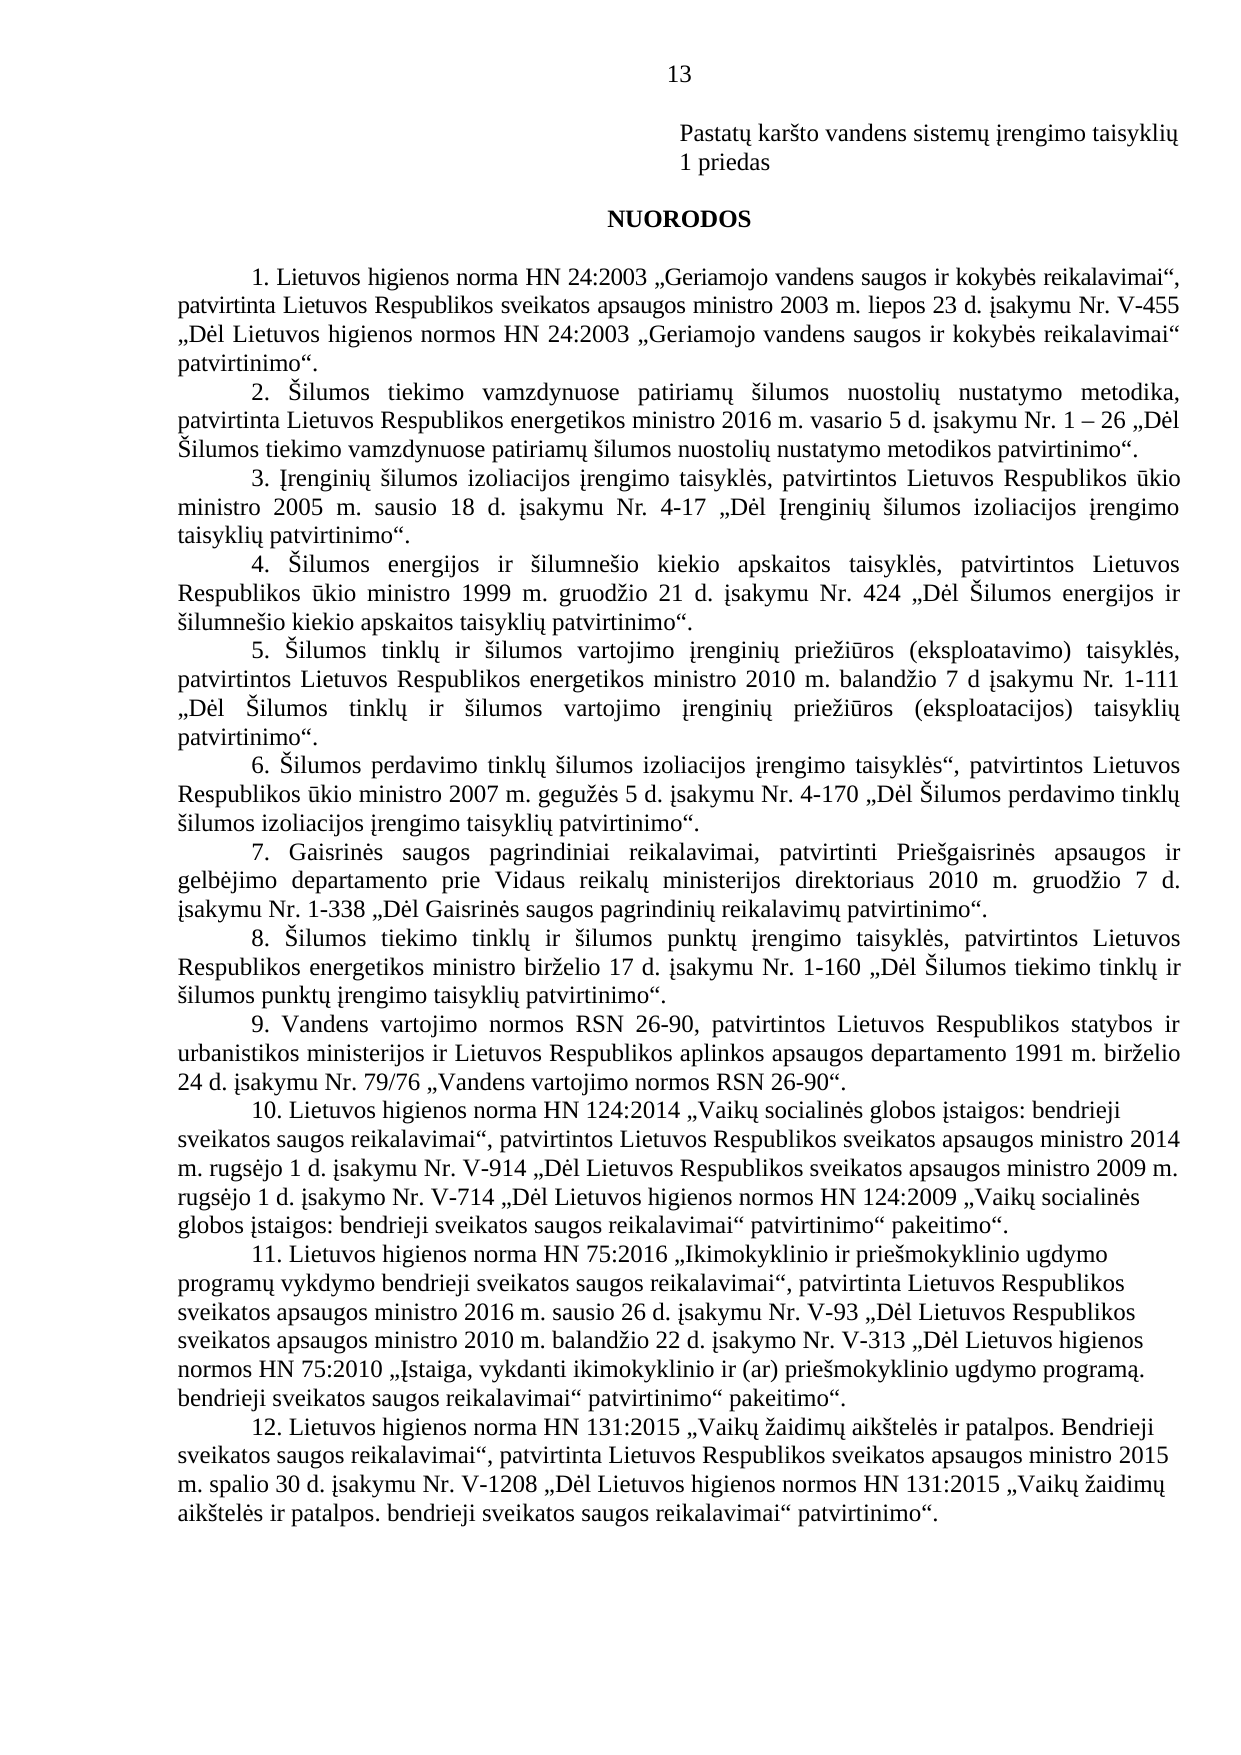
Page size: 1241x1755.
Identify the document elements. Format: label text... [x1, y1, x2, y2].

text 10. Lietuvos higienos norma HN 124:2014 „Vaikų socialinės globos įstaigos: bendrieji sveikatos saugos reikalavimai“, patvirtintos Lietuvos Respublikos sveikatos apsaugos ministro 2014 m. rugsėjo 1 d. įsakymu Nr. V-914 „Dėl Lietuvos Respublikos sveikatos apsaugos ministro 2009 m. rugsėjo 1 d. įsakymo Nr. V-714 „Dėl Lietuvos higienos normos HN 124:2009 „Vaikų socialinės globos įstaigos: bendrieji sveikatos saugos reikalavimai“ patvirtinimo“ pakeitimo“. [177, 1096, 1181, 1239]
text 8. Šilumos tiekimo tinklų ir šilumos punktų įrengimo taisyklės, patvirtintos Lietuvos Respublikos energetikos ministro birželio 17 d. įsakymu Nr. 1-160 „Dėl Šilumos tiekimo tinklų ir šilumos punktų įrengimo taisyklių patvirtinimo“. [177, 923, 1181, 1009]
text 11. Lietuvos higienos norma HN 75:2016 „Ikimokyklinio ir priešmokyklinio ugdymo programų vykdymo bendrieji sveikatos saugos reikalavimai“, patvirtinta Lietuvos Respublikos sveikatos apsaugos ministro 2016 m. sausio 26 d. įsakymu Nr. V-93 „Dėl Lietuvos Respublikos sveikatos apsaugos ministro 2010 m. balandžio 22 d. įsakymo Nr. V-313 „Dėl Lietuvos higienos normos HN 75:2010 „Įstaiga, vykdanti ikimokyklinio ir (ar) priešmokyklinio ugdymo programą. bendrieji sveikatos saugos reikalavimai“ patvirtinimo“ pakeitimo“. [177, 1239, 1181, 1412]
text 6. Šilumos perdavimo tinklų šilumos izoliacijos įrengimo taisyklės“, patvirtintos Lietuvos Respublikos ūkio ministro 2007 m. gegužės 5 d. įsakymu Nr. 4-170 „Dėl Šilumos perdavimo tinklų šilumos izoliacijos įrengimo taisyklių patvirtinimo“. [177, 751, 1181, 837]
text 5. Šilumos tinklų ir šilumos vartojimo įrenginių priežiūros (eksploatavimo) taisyklės, patvirtintos Lietuvos Respublikos energetikos ministro 2010 m. balandžio 7 d įsakymu Nr. 1-111 „Dėl Šilumos tinklų ir šilumos vartojimo įrenginių priežiūros (eksploatacijos) taisyklių patvirtinimo“. [177, 636, 1181, 751]
text 7. Gaisrinės saugos pagrindiniai reikalavimai, patvirtinti Priešgaisrinės apsaugos ir gelbėjimo departamento prie Vidaus reikalų ministerijos direktoriaus 2010 m. gruodžio 7 d. įsakymu Nr. 1-338 „Dėl Gaisrinės saugos pagrindinių reikalavimų patvirtinimo“. [177, 837, 1181, 923]
text Pastatų karšto vandens sistemų įrengimo taisyklių [679, 118, 1181, 147]
text NUORODOS [177, 204, 1181, 233]
text 1. Lietuvos higienos norma HN 24:2003 „Geriamojo vandens saugos ir kokybės reikalavimai“, patvirtinta Lietuvos Respublikos sveikatos apsaugos ministro 2003 m. liepos 23 d. įsakymu Nr. V-455 „Dėl Lietuvos higienos normos HN 24:2003 „Geriamojo vandens saugos ir kokybės reikalavimai“ patvirtinimo“. [177, 262, 1181, 377]
text 9. Vandens vartojimo normos RSN 26-90, patvirtintos Lietuvos Respublikos statybos ir urbanistikos ministerijos ir Lietuvos Respublikos aplinkos apsaugos departamento 1991 m. birželio 24 d. įsakymu Nr. 79/76 „Vandens vartojimo normos RSN 26-90“. [177, 1009, 1181, 1096]
text 12. Lietuvos higienos norma HN 131:2015 „Vaikų žaidimų aikštelės ir patalpos. Bendrieji sveikatos saugos reikalavimai“, patvirtinta Lietuvos Respublikos sveikatos apsaugos ministro 2015 m. spalio 30 d. įsakymu Nr. V-1208 „Dėl Lietuvos higienos normos HN 131:2015 „Vaikų žaidimų aikštelės ir patalpos. bendrieji sveikatos saugos reikalavimai“ patvirtinimo“. [177, 1412, 1181, 1527]
text 2. Šilumos tiekimo vamzdynuose patiriamų šilumos nuostolių nustatymo metodika, patvirtinta Lietuvos Respublikos energetikos ministro 2016 m. vasario 5 d. įsakymu Nr. 1 – 26 „Dėl Šilumos tiekimo vamzdynuose patiriamų šilumos nuostolių nustatymo metodikos patvirtinimo“. [177, 377, 1181, 463]
text 1 priedas [582, 147, 1181, 176]
text 3. Įrenginių šilumos izoliacijos įrengimo taisyklės, patvirtintos Lietuvos Respublikos ūkio ministro 2005 m. sausio 18 d. įsakymu Nr. 4-17 „Dėl Įrenginių šilumos izoliacijos įrengimo taisyklių patvirtinimo“. [177, 463, 1181, 549]
text 4. Šilumos energijos ir šilumnešio kiekio apskaitos taisyklės, patvirtintos Lietuvos Respublikos ūkio ministro 1999 m. gruodžio 21 d. įsakymu Nr. 424 „Dėl Šilumos energijos ir šilumnešio kiekio apskaitos taisyklių patvirtinimo“. [177, 549, 1181, 636]
